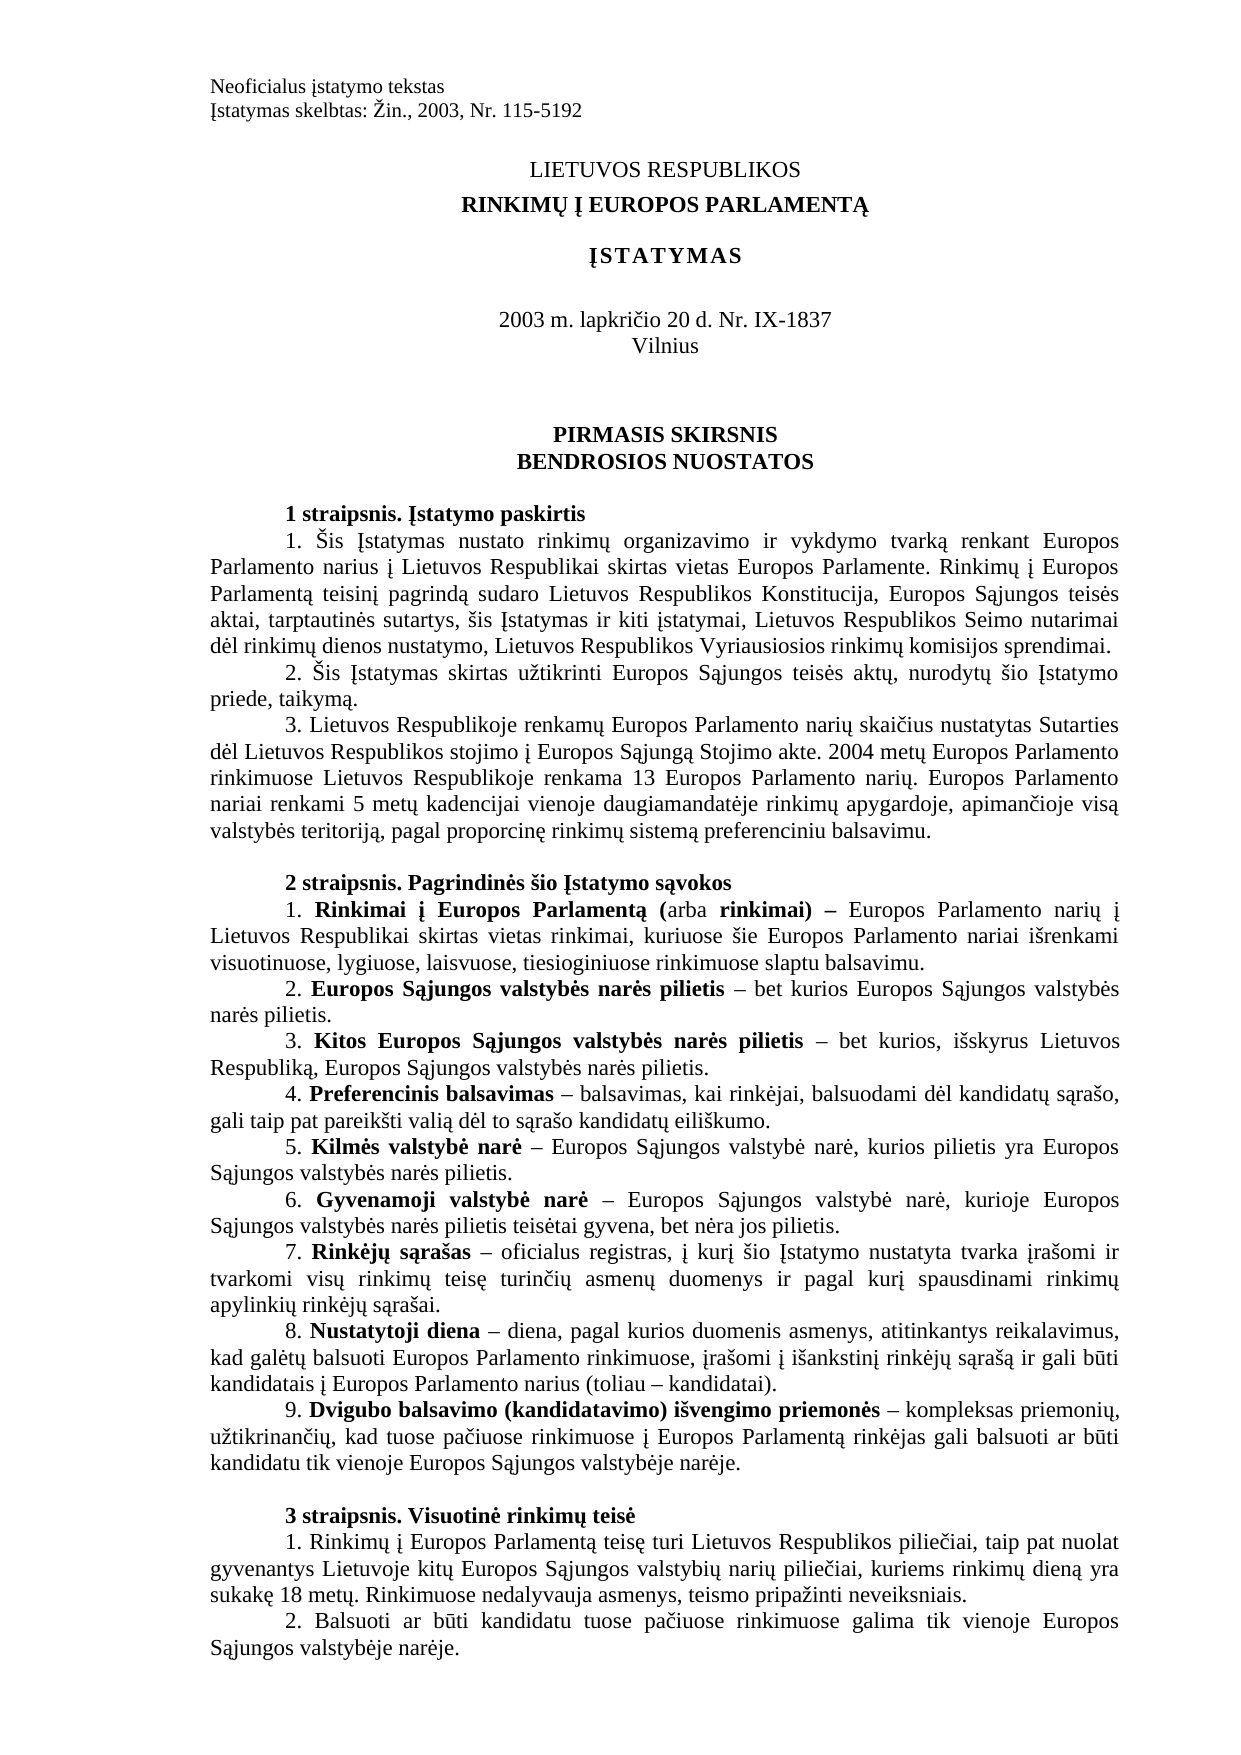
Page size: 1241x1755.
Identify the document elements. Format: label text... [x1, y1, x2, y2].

text 3. Kitos Europos Sąjungos valstybės narės pilietis – bet kurios, išskyrus Lietuvos Respubliką, Europos Sąjungos valstybės narės pilietis. [210, 1028, 1120, 1080]
text LIETUVOS RESPUBLIKOS [210, 156, 1120, 183]
text Įstatymas skelbtas: Žin., 2003, Nr. 115-5192 [210, 98, 1120, 122]
text 1. Rinkimų į Europos Parlamentą teisę turi Lietuvos Respublikos piliečiai, taip pat nuolat gyvenantys Lietuvoje kitų Europos Sąjungos valstybių narių piliečiai, kuriems rinkimų dieną yra sukakę 18 metų. Rinkimuose nedalyvauja asmenys, teismo pripažinti neveiksniais. [210, 1528, 1120, 1607]
text 7. Rinkėjų sąrašas – oficialus registras, į kurį šio Įstatymo nustatyta tvarka įrašomi ir tvarkomi visų rinkimų teisę turinčių asmenų duomenys ir pagal kurį spausdinami rinkimų apylinkių rinkėjų sąrašai. [210, 1238, 1120, 1317]
text 8. Nustatytoji diena – diena, pagal kurios duomenis asmenys, atitinkantys reikalavimus, kad galėtų balsuoti Europos Parlamento rinkimuose, įrašomi į išankstinį rinkėjų sąrašą ir gali būti kandidatais į Europos Parlamento narius (toliau – kandidatai). [210, 1317, 1120, 1397]
text 4. Preferencinis balsavimas – balsavimas, kai rinkėjai, balsuodami dėl kandidatų sąrašo, gali taip pat pareikšti valią dėl to sąrašo kandidatų eiliškumo. [210, 1080, 1120, 1133]
text 2003 m. lapkričio 20 d. Nr. IX-1837 Vilnius [210, 306, 1120, 359]
text 2 straipsnis. Pagrindinės šio Įstatymo sąvokos [210, 869, 1120, 896]
text RINKIMŲ Į EUROPOS PARLAMENTĄ [210, 191, 1120, 217]
subtitle 1 straipsnis. Įstatymo paskirtis [210, 501, 1120, 527]
text 2. Šis Įstatymas skirtas užtikrinti Europos Sąjungos teisės aktų, nurodytų šio Įstatymo priede, taikymą. [210, 659, 1120, 711]
text Neoficialus įstatymo tekstas [210, 73, 1120, 98]
text 9. Dvigubo balsavimo (kandidatavimo) išvengimo priemonės – kompleksas priemonių, užtikrinančių, kad tuose pačiuose rinkimuose į Europos Parlamentą rinkėjas gali balsuoti ar būti kandidatu tik vienoje Europos Sąjungos valstybėje narėje. [210, 1397, 1120, 1476]
text 1. Rinkimai į Europos Parlamentą (arba rinkimai) – Europos Parlamento narių į Lietuvos Respublikai skirtas vietas rinkimai, kuriuose šie Europos Parlamento nariai išrenkami visuotinuose, lygiuose, laisvuose, tiesioginiuose rinkimuose slaptu balsavimu. [210, 896, 1120, 975]
text PIRMASIS SKIRSNIS [210, 421, 1120, 448]
text 3 straipsnis. Visuotinė rinkimų teisė [210, 1502, 1120, 1528]
text 5. Kilmės valstybė narė – Europos Sąjungos valstybė narė, kurios pilietis yra Europos Sąjungos valstybės narės pilietis. [210, 1133, 1120, 1186]
text 1. Šis Įstatymas nustato rinkimų organizavimo ir vykdymo tvarką renkant Europos Parlamento narius į Lietuvos Respublikai skirtas vietas Europos Parlamente. Rinkimų į Europos Parlamentą teisinį pagrindą sudaro Lietuvos Respublikos Konstitucija, Europos Sąjungos teisės aktai, tarptautinės sutartys, šis Įstatymas ir kiti įstatymai, Lietuvos Respublikos Seimo nutarimai dėl rinkimų dienos nustatymo, Lietuvos Respublikos Vyriausiosios rinkimų komisijos sprendimai. [210, 527, 1120, 659]
text 6. Gyvenamoji valstybė narė – Europos Sąjungos valstybė narė, kurioje Europos Sąjungos valstybės narės pilietis teisėtai gyvena, bet nėra jos pilietis. [210, 1186, 1120, 1238]
text 2. Balsuoti ar būti kandidatu tuose pačiuose rinkimuose galima tik vienoje Europos Sąjungos valstybėje narėje. [210, 1607, 1120, 1660]
text ĮSTATYMAS [210, 242, 1120, 269]
text 2. Europos Sąjungos valstybės narės pilietis – bet kurios Europos Sąjungos valstybės narės pilietis. [210, 975, 1120, 1028]
text BENDROSIOS NUOSTATOS [210, 448, 1120, 474]
text 3. Lietuvos Respublikoje renkamų Europos Parlamento narių skaičius nustatytas Sutarties dėl Lietuvos Respublikos stojimo į Europos Sąjungą Stojimo akte. 2004 metų Europos Parlamento rinkimuose Lietuvos Respublikoje renkama 13 Europos Parlamento narių. Europos Parlamento nariai renkami 5 metų kadencijai vienoje daugiamandatėje rinkimų apygardoje, apimančioje visą valstybės teritoriją, pagal proporcinę rinkimų sistemą preferenciniu balsavimu. [210, 711, 1120, 843]
